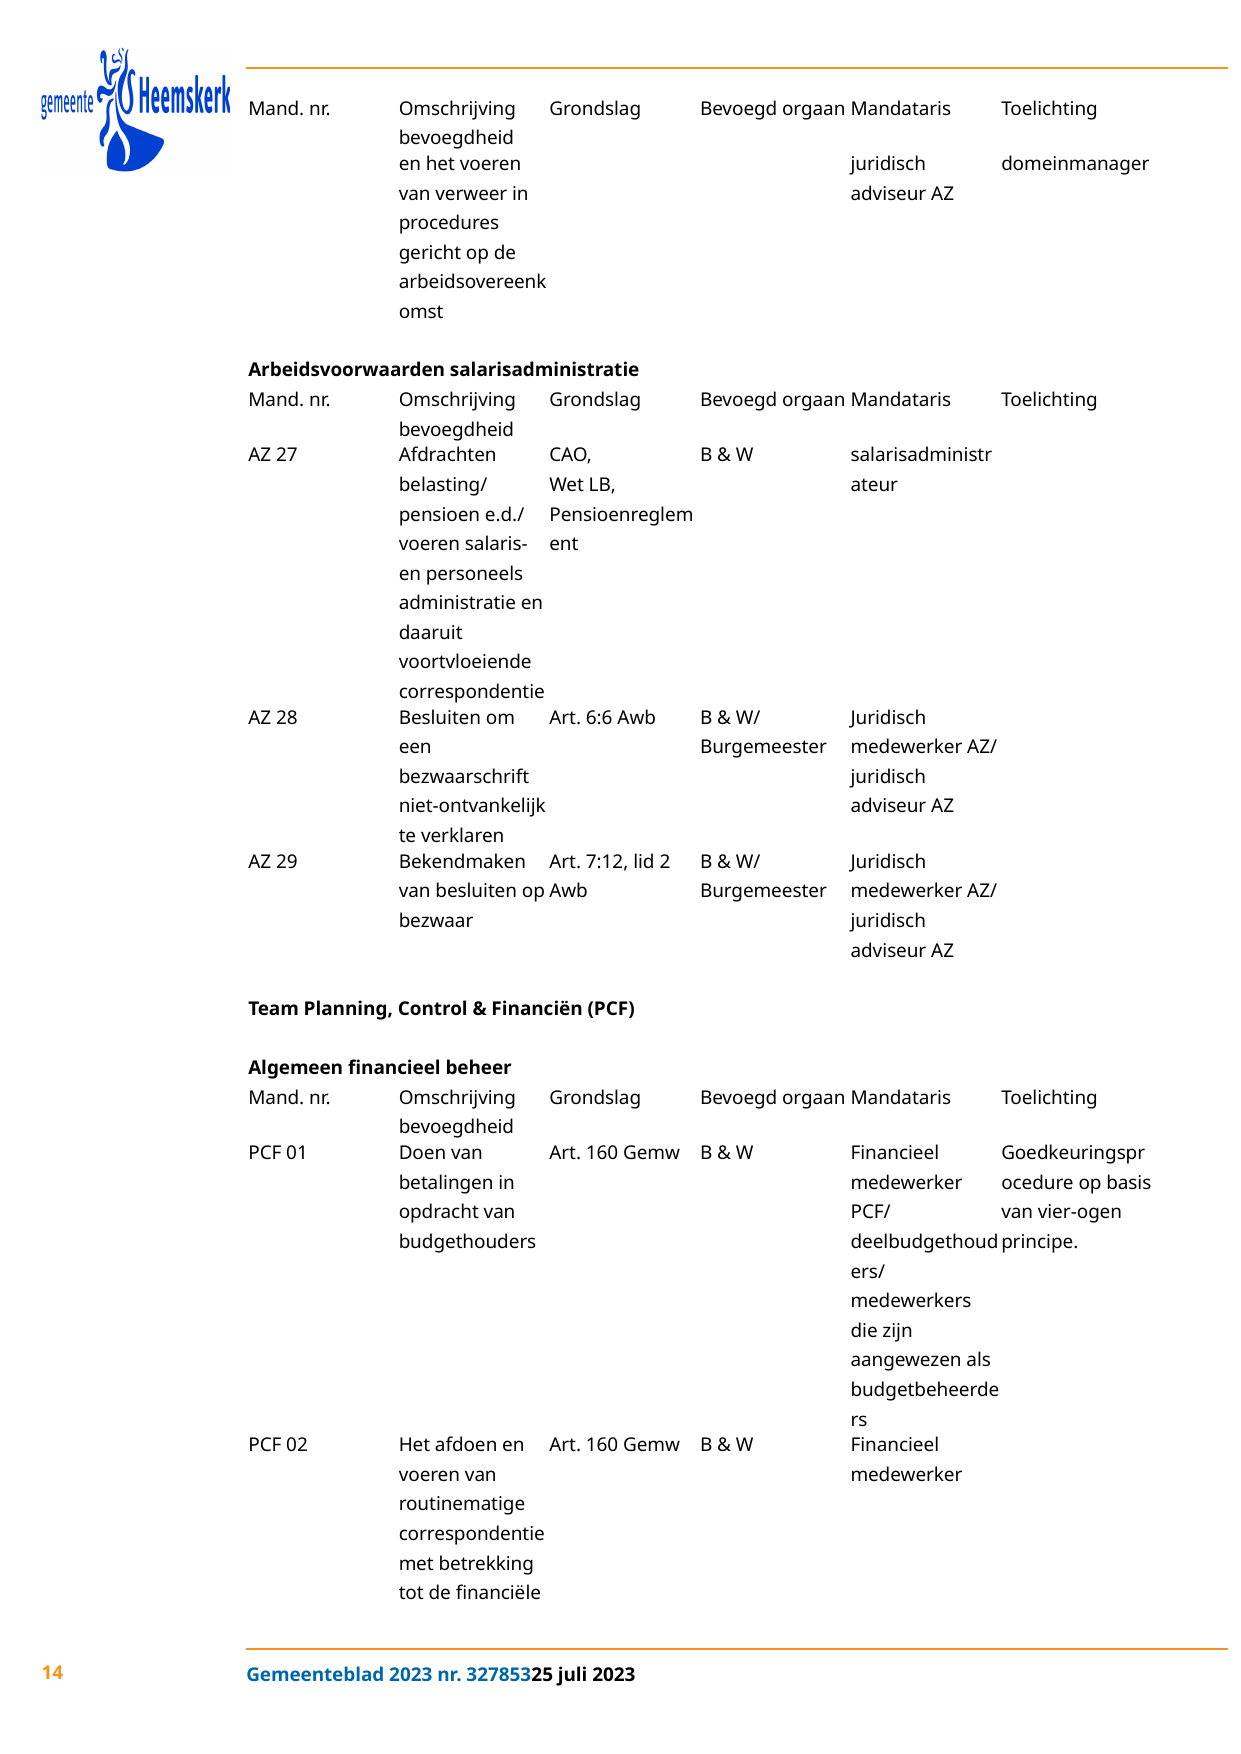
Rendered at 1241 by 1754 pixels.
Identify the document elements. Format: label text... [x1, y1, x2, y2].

table_cell AZ 28 [248, 704, 398, 848]
text Algemeen financieel beheer [248, 1054, 1152, 1080]
table_header Grondslag [549, 95, 700, 150]
table_header Toelichting [1001, 1084, 1152, 1139]
table_cell Art. 160 Gemw [549, 1431, 700, 1605]
table_cell juridisch adviseur AZ [850, 150, 1001, 324]
table_cell Art. 6:6 Awb [549, 704, 700, 848]
table_header Mandataris [850, 95, 1001, 150]
table_header Mand. nr. [248, 1084, 398, 1139]
table_cell AZ 27 [248, 442, 398, 704]
table_header Omschrijving bevoegdheid [399, 1084, 549, 1139]
table_header Omschrijving bevoegdheid [399, 95, 549, 150]
table_header Toelichting [1001, 386, 1152, 442]
table_header Mand. nr. [248, 95, 398, 150]
table_cell en het voeren van verweer in procedures gericht op de arbeidsovereenkomst [399, 150, 549, 324]
table_header Bevoegd orgaan [700, 95, 850, 150]
table_cell [248, 150, 398, 324]
table_cell Besluiten om een bezwaarschrift niet-ontvankelijk te verklaren [399, 704, 549, 848]
table_cell salarisadministrateur [850, 442, 1001, 704]
table_cell Financieel medewerker PCF/ deelbudgethouders/ medewerkers die zijn aangewezen als budgetbeheerders [850, 1140, 1001, 1431]
table_cell [549, 150, 700, 324]
table_header Toelichting [1001, 95, 1152, 150]
table_cell [1001, 704, 1152, 848]
table_cell Afdrachten belasting/ pensioen e.d./ voeren salaris- en personeels administratie en daaruit voortvloeiende correspondentie [399, 442, 549, 704]
table_cell CAO, Wet LB, Pensioenreglement [549, 442, 700, 704]
text Team Planning, Control & Financiën (PCF) [248, 995, 1152, 1021]
table_cell B & W/ Burgemeester [700, 704, 850, 848]
table_header Bevoegd orgaan [700, 386, 850, 442]
table_cell B & W [700, 1140, 850, 1431]
table_header Grondslag [549, 1084, 700, 1139]
table_header Omschrijving bevoegdheid [399, 386, 549, 442]
table_cell [700, 150, 850, 324]
table_cell PCF 02 [248, 1431, 398, 1605]
table_cell Het afdoen en voeren van routinematige correspondentie met betrekking tot de financiële [399, 1431, 549, 1605]
table_cell [1001, 1431, 1152, 1605]
table_cell B & W [700, 442, 850, 704]
table_cell AZ 29 [248, 848, 398, 962]
text Arbeidsvoorwaarden salarisadministratie [248, 357, 1152, 382]
table_cell [1001, 848, 1152, 962]
table_header Grondslag [549, 386, 700, 442]
table_cell domeinmanager [1001, 150, 1152, 324]
table_cell Bekendmaken van besluiten op bezwaar [399, 848, 549, 962]
table_cell Juridisch medewerker AZ/ juridisch adviseur AZ [850, 704, 1001, 848]
table_header Mand. nr. [248, 386, 398, 442]
table_cell B & W/ Burgemeester [700, 848, 850, 962]
table_header Mandataris [850, 386, 1001, 442]
picture [41, 47, 231, 172]
table_cell Financieel medewerker [850, 1431, 1001, 1605]
table_cell PCF 01 [248, 1140, 398, 1431]
table_cell Goedkeuringsprocedure op basis van vier-ogen principe. [1001, 1140, 1152, 1431]
table_header Bevoegd orgaan [700, 1084, 850, 1139]
table_cell Juridisch medewerker AZ/ juridisch adviseur AZ [850, 848, 1001, 962]
table_cell [1001, 442, 1152, 704]
table_cell B & W [700, 1431, 850, 1605]
table_cell Art. 160 Gemw [549, 1140, 700, 1431]
table_header Mandataris [850, 1084, 1001, 1139]
table_cell Art. 7:12, lid 2 Awb [549, 848, 700, 962]
table_cell Doen van betalingen in opdracht van budgethouders [399, 1140, 549, 1431]
